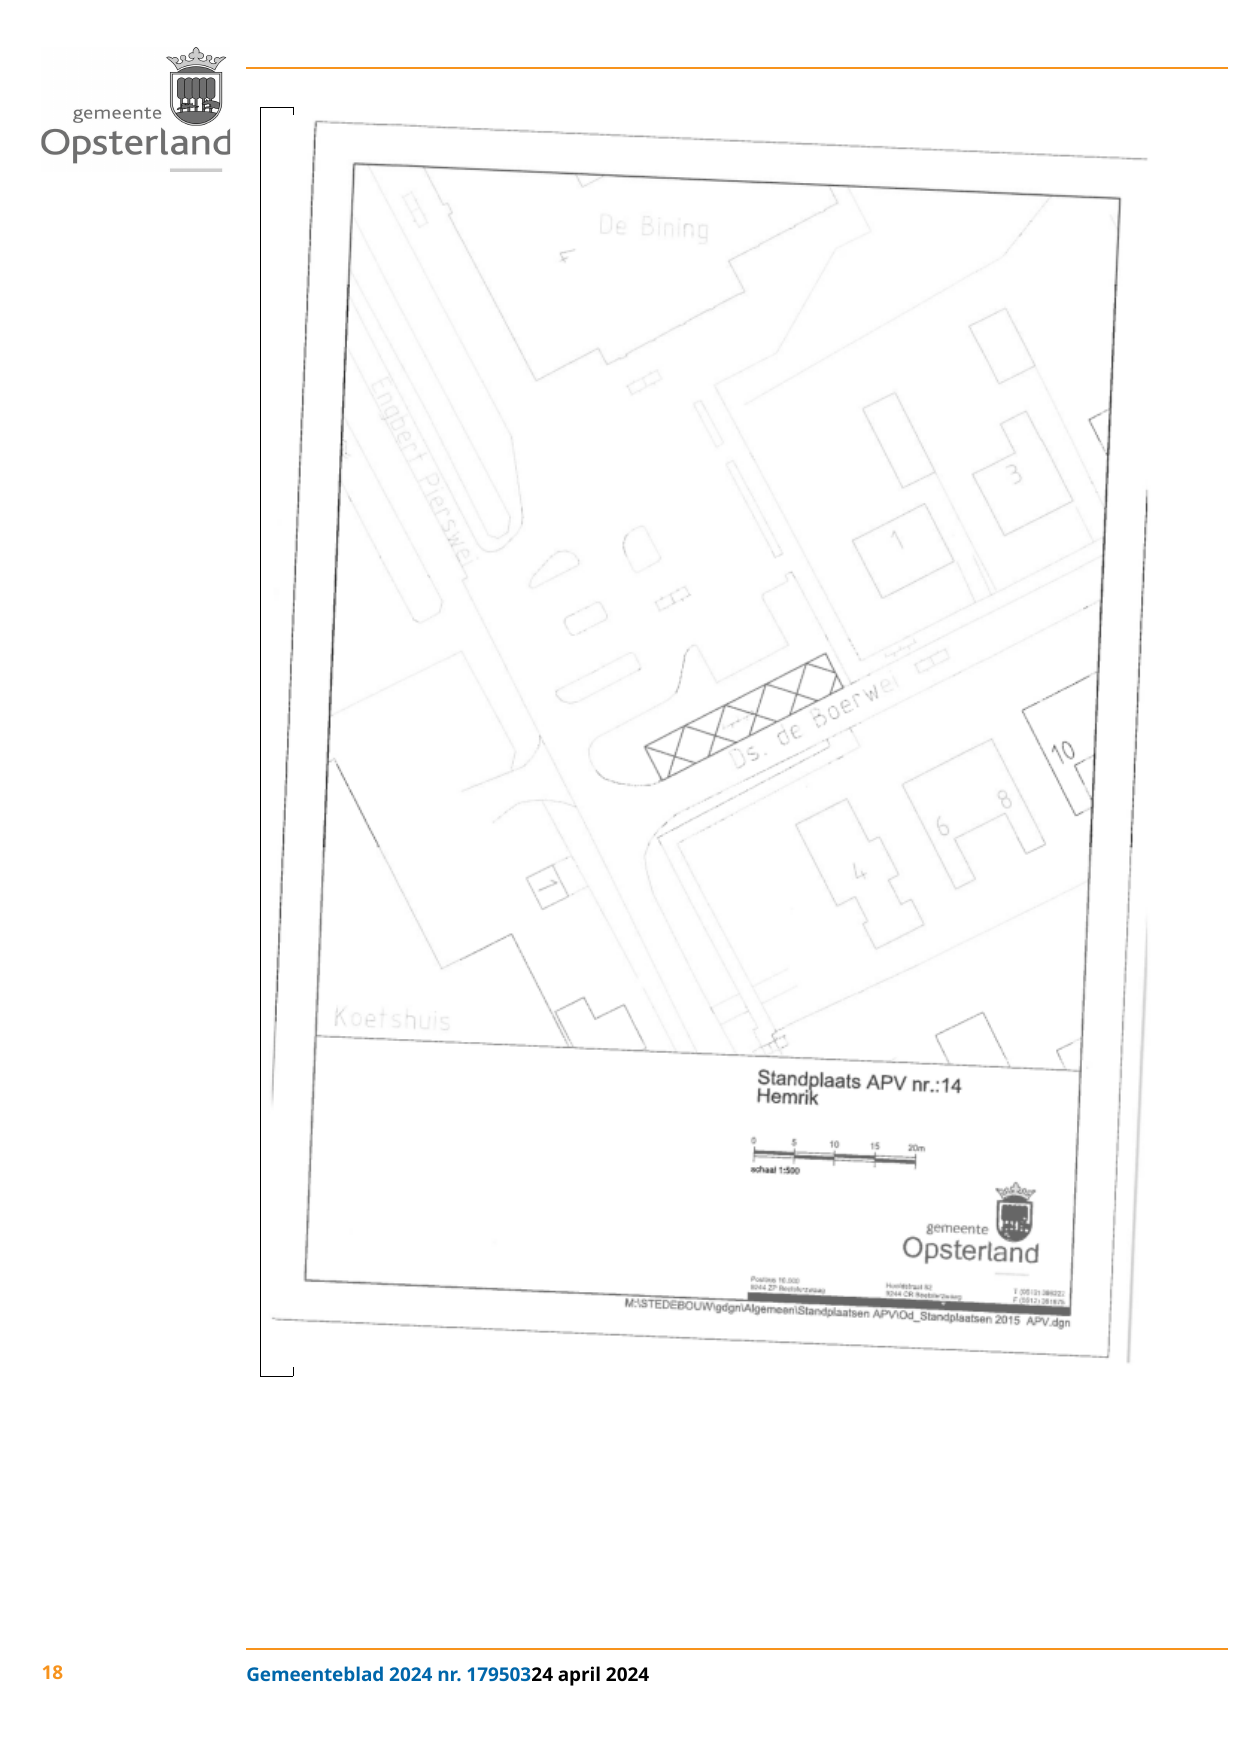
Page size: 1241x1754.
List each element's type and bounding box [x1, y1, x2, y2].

picture [41, 47, 231, 172]
picture [268, 115, 1154, 1367]
